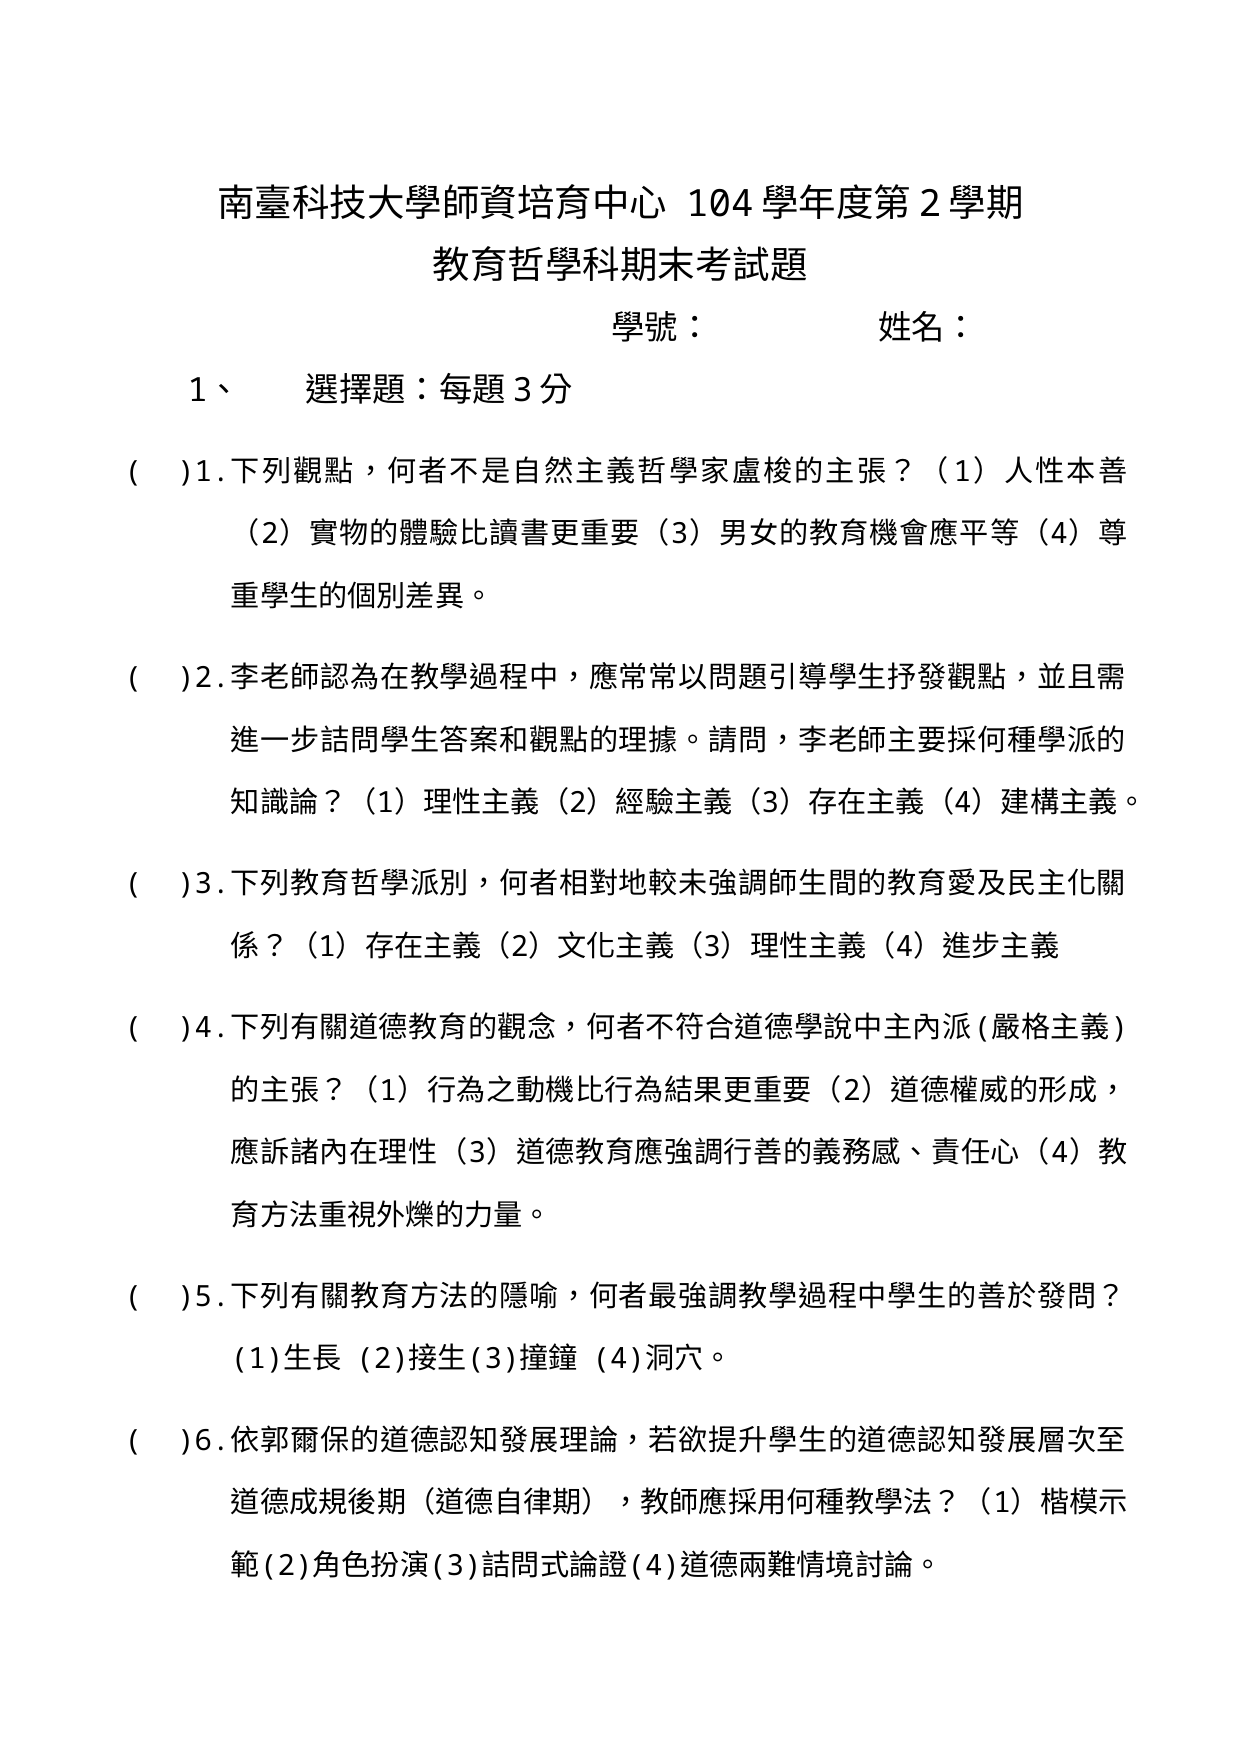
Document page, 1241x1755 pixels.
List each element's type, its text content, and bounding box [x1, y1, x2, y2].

list 下列觀點，何者不是自然主義哲學家盧梭的主張？（1）人性本善（2）實物的體驗比讀書更重要（3）男女的教育機會應平等（4）尊重學生的個別差異。 [124, 427, 1128, 614]
list 下列有關教育方法的隱喻，何者最強調教學過程中學生的善於發問？(1)生長 (2)接生(3)撞鐘 (4)洞穴。 [124, 1252, 1128, 1377]
text 學號： 姓名： [112, 283, 1128, 346]
list 下列教育哲學派別，何者相對地較未強調師生間的教育愛及民主化關係？（1）存在主義（2）文化主義（3）理性主義（4）進步主義 [124, 839, 1128, 964]
list 下列有關道德教育的觀念，何者不符合道德學說中主內派(嚴格主義)的主張？（1）行為之動機比行為結果更重要（2）道德權威的形成，應訴諸內在理性（3）道德教育應強調行善的義務感、責任心（4）教育方法重視外爍的力量。 [124, 983, 1128, 1233]
text 南臺科技大學師資培育中心 104學年度第2學期 教育哲學科期末考試題 [112, 158, 1128, 283]
list 依郭爾保的道德認知發展理論，若欲提升學生的道德認知發展層次至道德成規後期（道德自律期），教師應採用何種教學法？（1）楷模示範(2)角色扮演(3)詰問式論證(4)道德兩難情境討論。 [124, 1396, 1128, 1583]
list 選擇題：每題3分 [187, 346, 1128, 408]
list 李老師認為在教學過程中，應常常以問題引導學生抒發觀點，並且需進一步詰問學生答案和觀點的理據。請問，李老師主要採何種學派的知識論？（1）理性主義（2）經驗主義（3）存在主義（4）建構主義。 [124, 633, 1128, 821]
